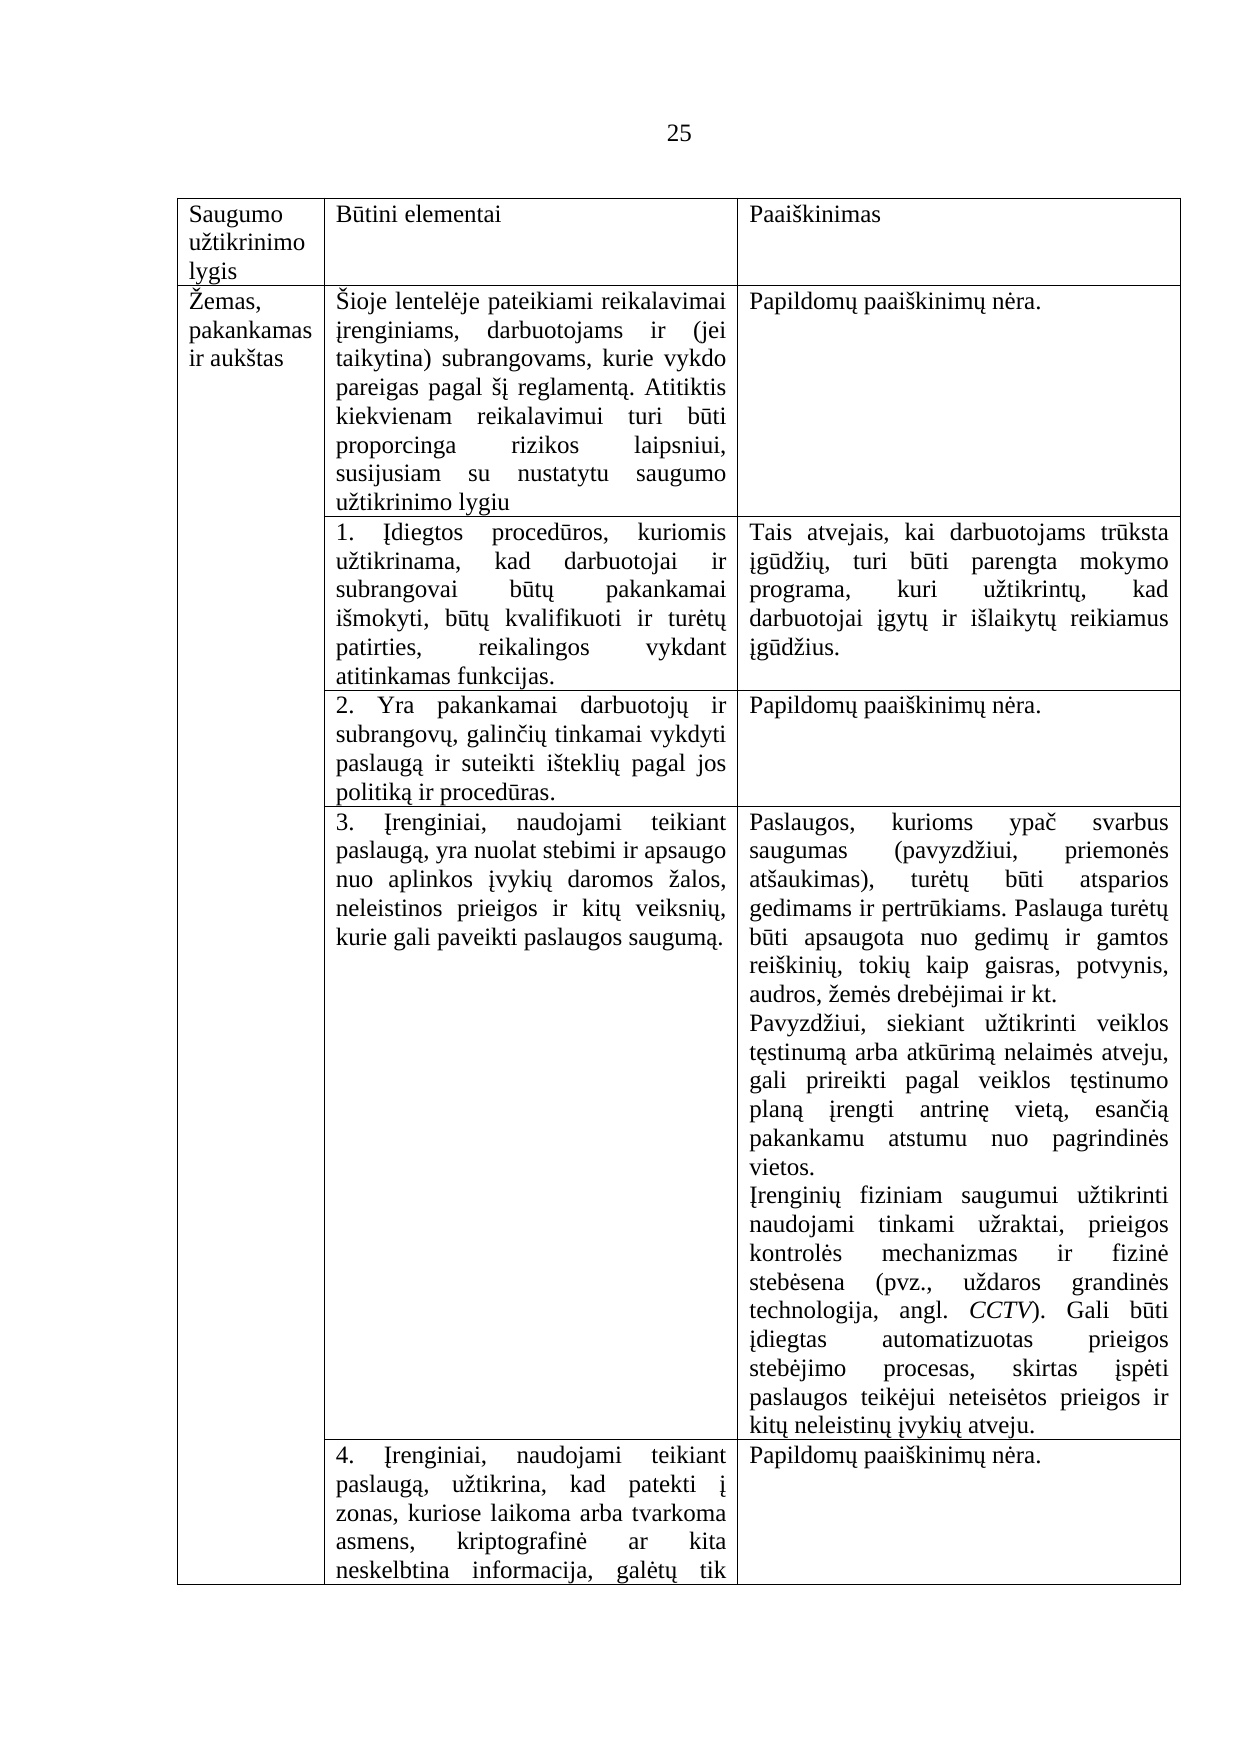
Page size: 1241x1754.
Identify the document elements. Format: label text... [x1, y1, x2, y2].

table_header Saugumo užtikrinimo lygis [178, 199, 324, 285]
table_cell 3. Įrenginiai, naudojami teikiant paslaugą, yra nuolat stebimi ir apsaugo nuo aplinkos įvykių daromos žalos, neleistinos prieigos ir kitų veiksnių, kurie gali paveikti paslaugos saugumą. [325, 807, 737, 1439]
table_header Paaiškinimas [738, 199, 1180, 285]
table_header Būtini elementai [325, 199, 737, 285]
table_cell Šioje lentelėje pateikiami reikalavimai įrenginiams, darbuotojams ir (jei taikytina) subrangovams, kurie vykdo pareigas pagal šį reglamentą. Atitiktis kiekvienam reikalavimui turi būti proporcinga rizikos laipsniui, susijusiam su nustatytu saugumo užtikrinimo lygiu [325, 286, 737, 516]
table_cell Papildomų paaiškinimų nėra. [738, 691, 1180, 806]
table_cell 2. Yra pakankamai darbuotojų ir subrangovų, galinčių tinkamai vykdyti paslaugą ir suteikti išteklių pagal jos politiką ir procedūras. [325, 691, 737, 806]
table_cell Paslaugos, kurioms ypač svarbus saugumas (pavyzdžiui, priemonės atšaukimas), turėtų būti atsparios gedimams ir pertrūkiams. Paslauga turėtų būti apsaugota nuo gedimų ir gamtos reiškinių, tokių kaip gaisras, potvynis, audros, žemės drebėjimai ir kt. Pavyzdžiui, siekiant užtikrinti veiklos tęstinumą arba atkūrimą nelaimės atveju, gali prireikti pagal veiklos tęstinumo planą įrengti antrinę vietą, esančią pakankamu atstumu nuo pagrindinės vietos. Įrenginių fiziniam saugumui užtikrinti naudojami tinkami užraktai, prieigos kontrolės mechanizmas ir fizinė stebėsena (pvz., uždaros grandinės technologija, angl. CCTV). Gali būti įdiegtas automatizuotas prieigos stebėjimo procesas, skirtas įspėti paslaugos teikėjui neteisėtos prieigos ir kitų neleistinų įvykių atveju. [738, 807, 1180, 1439]
table_cell Tais atvejais, kai darbuotojams trūksta įgūdžių, turi būti parengta mokymo programa, kuri užtikrintų, kad darbuotojai įgytų ir išlaikytų reikiamus įgūdžius. [738, 517, 1180, 689]
table_cell Žemas, pakankamas ir aukštas [178, 286, 324, 1584]
table_cell 1. Įdiegtos procedūros, kuriomis užtikrinama, kad darbuotojai ir subrangovai būtų pakankamai išmokyti, būtų kvalifikuoti ir turėtų patirties, reikalingos vykdant atitinkamas funkcijas. [325, 517, 737, 689]
table_cell Papildomų paaiškinimų nėra. [738, 286, 1180, 516]
table_cell 4. Įrenginiai, naudojami teikiant paslaugą, užtikrina, kad patekti į zonas, kuriose laikoma arba tvarkoma asmens, kriptografinė ar kita neskelbtina informacija, galėtų tik [325, 1440, 737, 1584]
table_cell Papildomų paaiškinimų nėra. [738, 1440, 1180, 1584]
